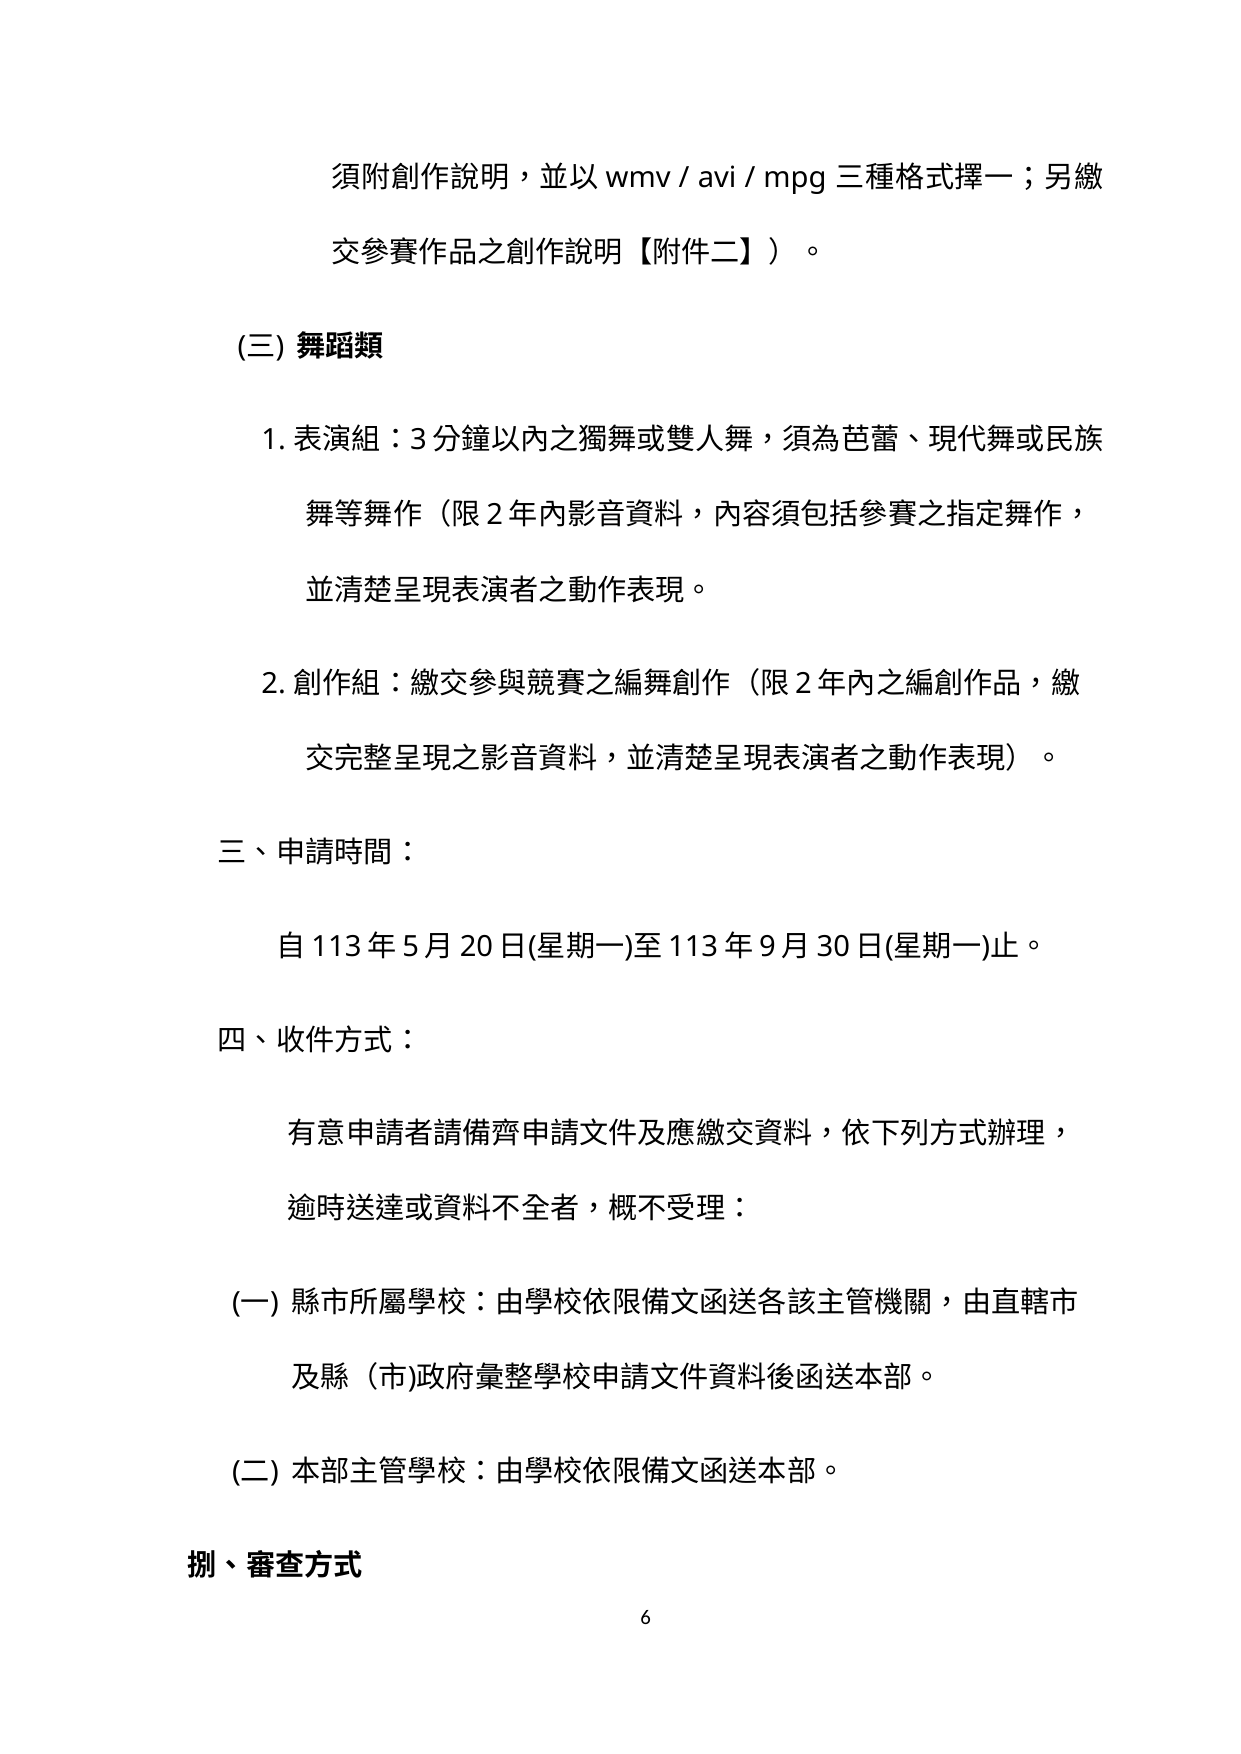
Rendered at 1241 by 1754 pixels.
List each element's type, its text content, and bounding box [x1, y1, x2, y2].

list 本部主管學校：由學校依限備文函送本部。 [232, 1431, 1103, 1506]
list 創作組：繳交參與競賽之編舞創作（限2年內之編創作品，繳交完整呈現之影音資料，並清楚呈現表演者之動作表現）。 [261, 643, 1103, 793]
list 申請時間： [217, 812, 1103, 887]
list 表演組：3分鐘以內之獨舞或雙人舞，須為芭蕾、現代舞或民族舞等舞作（限2年內影音資料，內容須包括參賽之指定舞作，並清楚呈現表演者之動作表現。 [261, 400, 1103, 625]
text 自113年5月20日(星期一)至113年9月30日(星期一)止。 [276, 906, 1103, 981]
text 有意申請者請備齊申請文件及應繳交資料，依下列方式辦理，逾時送達或資料不全者，概不受理： [287, 1093, 1103, 1243]
list 多媒體作品組：5分鐘以內之數位作品或影片（限2年內作品，須附創作說明，並以wmv / avi / mpg 三種格式擇一；另繳交參賽作品之創作說明【附件二】）。 [287, 137, 1103, 287]
list 舞蹈類 [237, 306, 1103, 381]
list 縣市所屬學校：由學校依限備文函送各該主管機關，由直轄市及縣（市)政府彙整學校申請文件資料後函送本部。 [232, 1262, 1103, 1412]
text 捌、審查方式 [187, 1525, 1103, 1600]
list 收件方式： [217, 1000, 1103, 1075]
